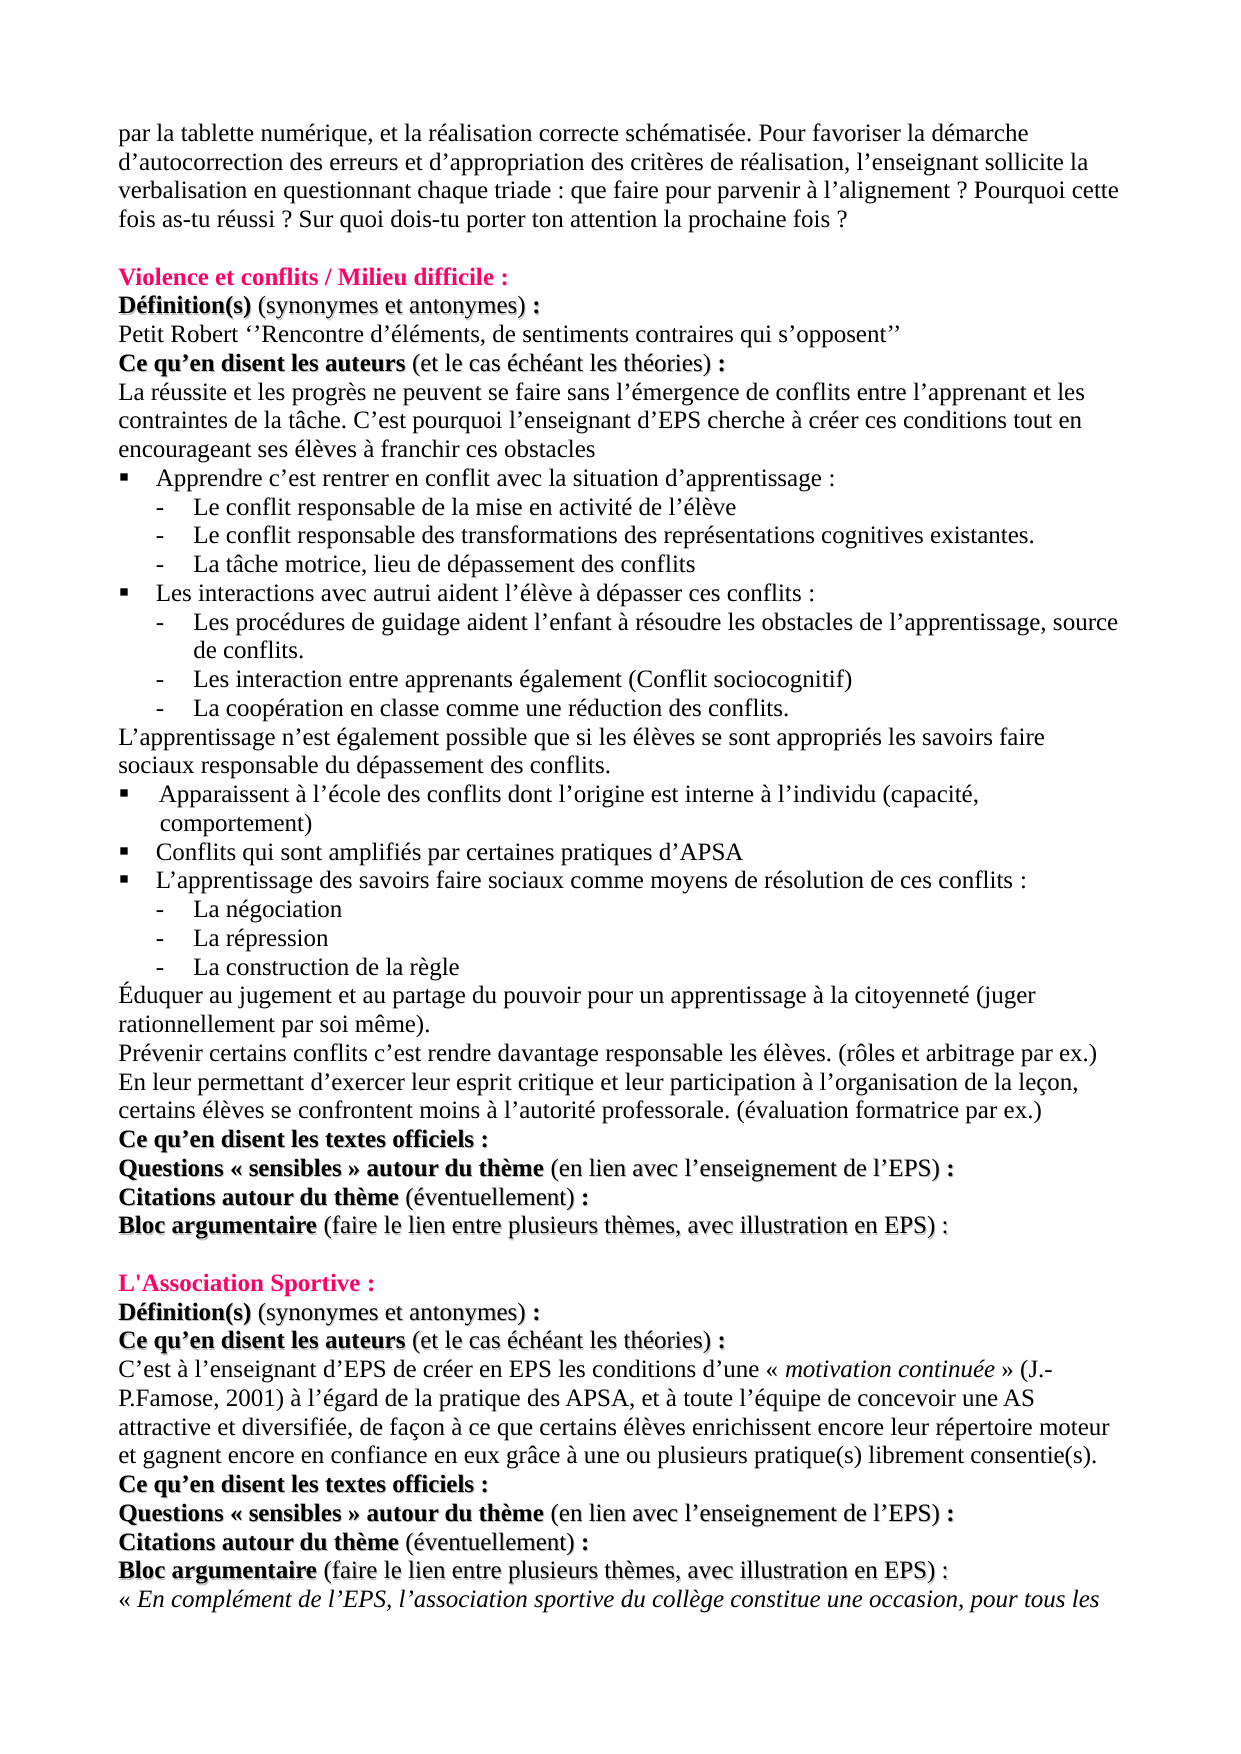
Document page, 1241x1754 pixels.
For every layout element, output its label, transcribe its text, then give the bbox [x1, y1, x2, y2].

list Les interactions avec autrui aident l’élève à dépasser ces conflits : [118, 578, 1122, 607]
list Les procédures de guidage aident l’enfant à résoudre les obstacles de l’apprentissage, source de conflits. [156, 607, 1122, 664]
text « En complément de l’EPS, l’association sportive du collège constitue une occasion, pour tous les [118, 1584, 1122, 1613]
text Citations autour du thème (éventuellement) : [118, 1182, 1122, 1211]
list Prévenir certains conflits c’est rendre davantage responsable les élèves. (rôles et arbitrage par ex.) [118, 1038, 1122, 1067]
list Conflits qui sont amplifiés par certaines pratiques d’APSA [118, 837, 1122, 866]
list La négociation [156, 894, 1122, 923]
text Ce qu’en disent les textes officiels : [118, 1469, 1122, 1498]
text Ce qu’en disent les auteurs (et le cas échéant les théories) : [118, 1326, 1122, 1354]
text Définition(s) (synonymes et antonymes) : [118, 291, 1122, 319]
text L’apprentissage n’est également possible que si les élèves se sont appropriés les savoirs faire sociaux responsable du dépassement des conflits. [118, 722, 1122, 779]
text par la tablette numérique, et la réalisation correcte schématisée. Pour favoriser la démarche d’autocorrection des erreurs et d’appropriation des critères de réalisation, l’enseignant sollicite la verbalisation en questionnant chaque triade : que faire pour parvenir à l’alignement ? Pourquoi cette fois as-tu réussi ? Sur quoi dois-tu porter ton attention la prochaine fois ? [118, 118, 1122, 233]
list Apparaissent à l’école des conflits dont l’origine est interne à l’individu (capacité, comportement) [118, 779, 1122, 837]
list Apprendre c’est rentrer en conflit avec la situation d’apprentissage : [118, 463, 1122, 492]
list Le conflit responsable de la mise en activité de l’élève [156, 492, 1122, 521]
text Petit Robert ‘’Rencontre d’éléments, de sentiments contraires qui s’opposent’’ [118, 319, 1122, 348]
list En leur permettant d’exercer leur esprit critique et leur participation à l’organisation de la leçon, certains élèves se confrontent moins à l’autorité professorale. (évaluation formatrice par ex.) [118, 1067, 1122, 1124]
list La répression [156, 923, 1122, 952]
text Bloc argumentaire (faire le lien entre plusieurs thèmes, avec illustration en EPS) : [118, 1211, 1122, 1239]
text Ce qu’en disent les auteurs (et le cas échéant les théories) : [118, 348, 1122, 377]
text Définition(s) (synonymes et antonymes) : [118, 1297, 1122, 1326]
text Citations autour du thème (éventuellement) : [118, 1527, 1122, 1556]
list La construction de la règle [156, 952, 1122, 981]
list Éduquer au jugement et au partage du pouvoir pour un apprentissage à la citoyenneté (juger rationnellement par soi même). [118, 981, 1122, 1038]
text C’est à l’enseignant d’EPS de créer en EPS les conditions d’une « motivation continuée » (J.-P.Famose, 2001) à l’égard de la pratique des APSA, et à toute l’équipe de concevoir une AS attractive et diversifiée, de façon à ce que certains élèves enrichissent encore leur répertoire moteur et gagnent encore en confiance en eux grâce à une ou plusieurs pratique(s) librement consentie(s). [118, 1354, 1122, 1469]
text L'Association Sportive : [118, 1268, 1122, 1297]
text Questions « sensibles » autour du thème (en lien avec l’enseignement de l’EPS) : [118, 1153, 1122, 1182]
list La tâche motrice, lieu de dépassement des conflits [156, 549, 1122, 578]
list Le conflit responsable des transformations des représentations cognitives existantes. [156, 521, 1122, 549]
text Questions « sensibles » autour du thème (en lien avec l’enseignement de l’EPS) : [118, 1498, 1122, 1527]
text Bloc argumentaire (faire le lien entre plusieurs thèmes, avec illustration en EPS) : [118, 1556, 1122, 1584]
list Les interaction entre apprenants également (Conflit sociocognitif) [156, 664, 1122, 693]
text Ce qu’en disent les textes officiels : [118, 1124, 1122, 1153]
list L’apprentissage des savoirs faire sociaux comme moyens de résolution de ces conflits : [118, 866, 1122, 894]
text La réussite et les progrès ne peuvent se faire sans l’émergence de conflits entre l’apprenant et les contraintes de la tâche. C’est pourquoi l’enseignant d’EPS cherche à créer ces conditions tout en encourageant ses élèves à franchir ces obstacles [118, 377, 1122, 463]
text Violence et conflits / Milieu difficile : [118, 262, 1122, 291]
list La coopération en classe comme une réduction des conflits. [156, 693, 1122, 722]
